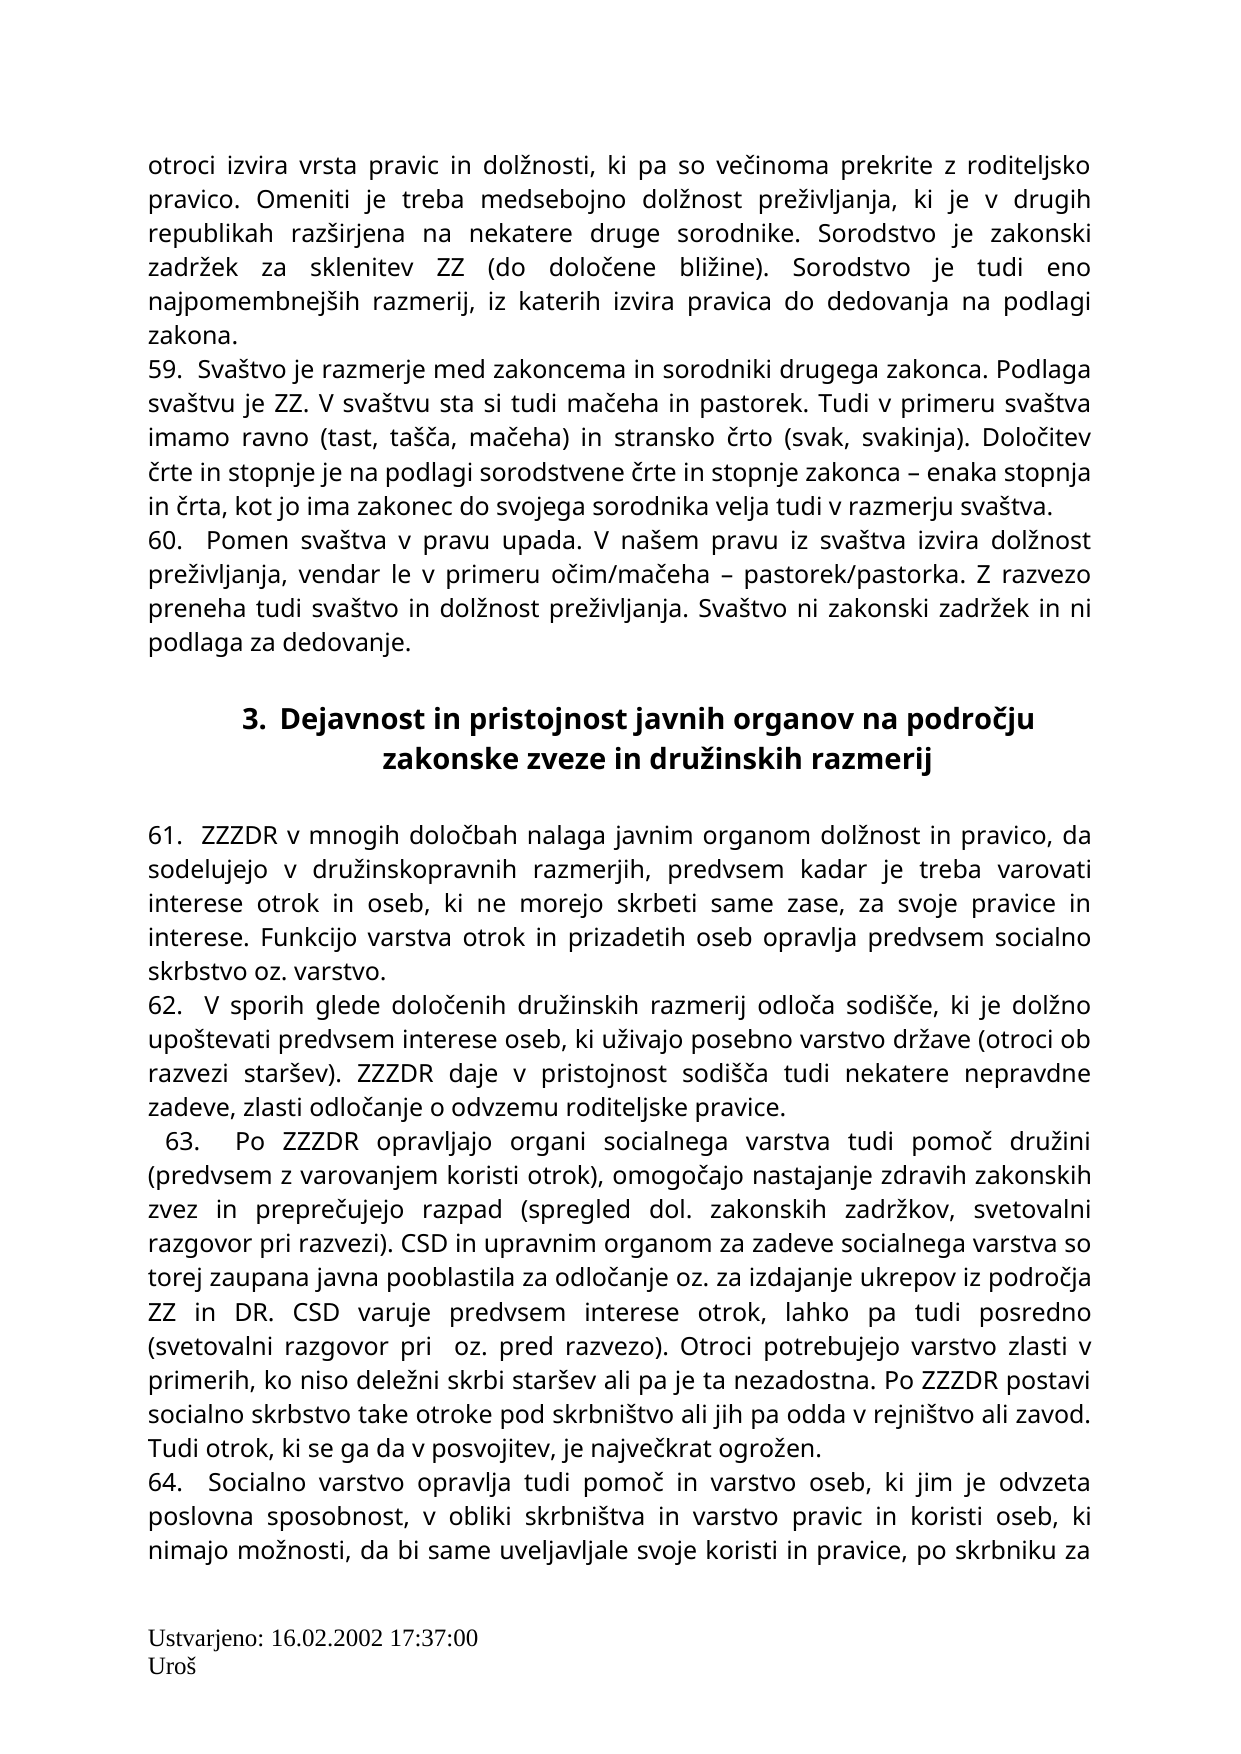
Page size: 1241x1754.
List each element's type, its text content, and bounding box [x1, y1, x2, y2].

text otroci izvira vrsta pravic in dolžnosti, ki pa so večinoma prekrite z roditeljsko pravico. Omeniti je treba medsebojno dolžnost preživljanja, ki je v drugih republikah razširjena na nekatere druge sorodnike. Sorodstvo je zakonski zadržek za sklenitev ZZ (do določene bližine). Sorodstvo je tudi eno najpomembnejših razmerij, iz katerih izvira pravica do dedovanja na podlagi zakona. [148, 148, 1093, 352]
text 61. ZZZDR v mnogih določbah nalaga javnim organom dolžnost in pravico, da sodelujejo v družinskopravnih razmerjih, predvsem kadar je treba varovati interese otrok in oseb, ki ne morejo skrbeti same zase, za svoje pravice in interese. Funkcijo varstva otrok in prizadetih oseb opravlja predvsem socialno skrbstvo oz. varstvo. [148, 817, 1093, 988]
text 59. Svaštvo je razmerje med zakoncema in sorodniki drugega zakonca. Podlaga svaštvu je ZZ. V svaštvu sta si tudi mačeha in pastorek. Tudi v primeru svaštva imamo ravno (tast, tašča, mačeha) in stransko črto (svak, svakinja). Določitev črte in stopnje je na podlagi sorodstvene črte in stopnje zakonca – enaka stopnja in črta, kot jo ima zakonec do svojega sorodnika velja tudi v razmerju svaštva. [148, 352, 1093, 522]
text 64. Socialno varstvo opravlja tudi pomoč in varstvo oseb, ki jim je odvzeta poslovna sposobnost, v obliki skrbništva in varstvo pravic in koristi oseb, ki nimajo možnosti, da bi same uveljavljale svoje koristi in pravice, po skrbniku za [148, 1464, 1093, 1567]
text 62. V sporih glede določenih družinskih razmerij odloča sodišče, ki je dolžno upoštevati predvsem interese oseb, ki uživajo posebno varstvo države (otroci ob razvezi staršev). ZZZDR daje v pristojnost sodišča tudi nekatere nepravdne zadeve, zlasti odločanje o odvzemu roditeljske pravice. [148, 988, 1093, 1124]
text 63. Po ZZZDR opravljajo organi socialnega varstva tudi pomoč družini (predvsem z varovanjem koristi otrok), omogočajo nastajanje zdravih zakonskih zvez in preprečujejo razpad (spregled dol. zakonskih zadržkov, svetovalni razgovor pri razvezi). CSD in upravnim organom za zadeve socialnega varstva so torej zaupana javna pooblastila za odločanje oz. za izdajanje ukrepov iz področja ZZ in DR. CSD varuje predvsem interese otrok, lahko pa tudi posredno (svetovalni razgovor pri oz. pred razvezo). Otroci potrebujejo varstvo zlasti v primerih, ko niso deležni skrbi staršev ali pa je ta nezadostna. Po ZZZDR postavi socialno skrbstvo take otroke pod skrbništvo ali jih pa odda v rejništvo ali zavod. Tudi otrok, ki se ga da v posvojitev, je največkrat ogrožen. [148, 1124, 1093, 1464]
text 60. Pomen svaštva v pravu upada. V našem pravu iz svaštva izvira dolžnost preživljanja, vendar le v primeru očim/mačeha – pastorek/pastorka. Z razvezo preneha tudi svaštvo in dolžnost preživljanja. Svaštvo ni zakonski zadržek in ni podlaga za dedovanje. [148, 522, 1093, 658]
list Dejavnost in pristojnost javnih organov na področju zakonske zveze in družinskih razmerij [185, 698, 1093, 778]
